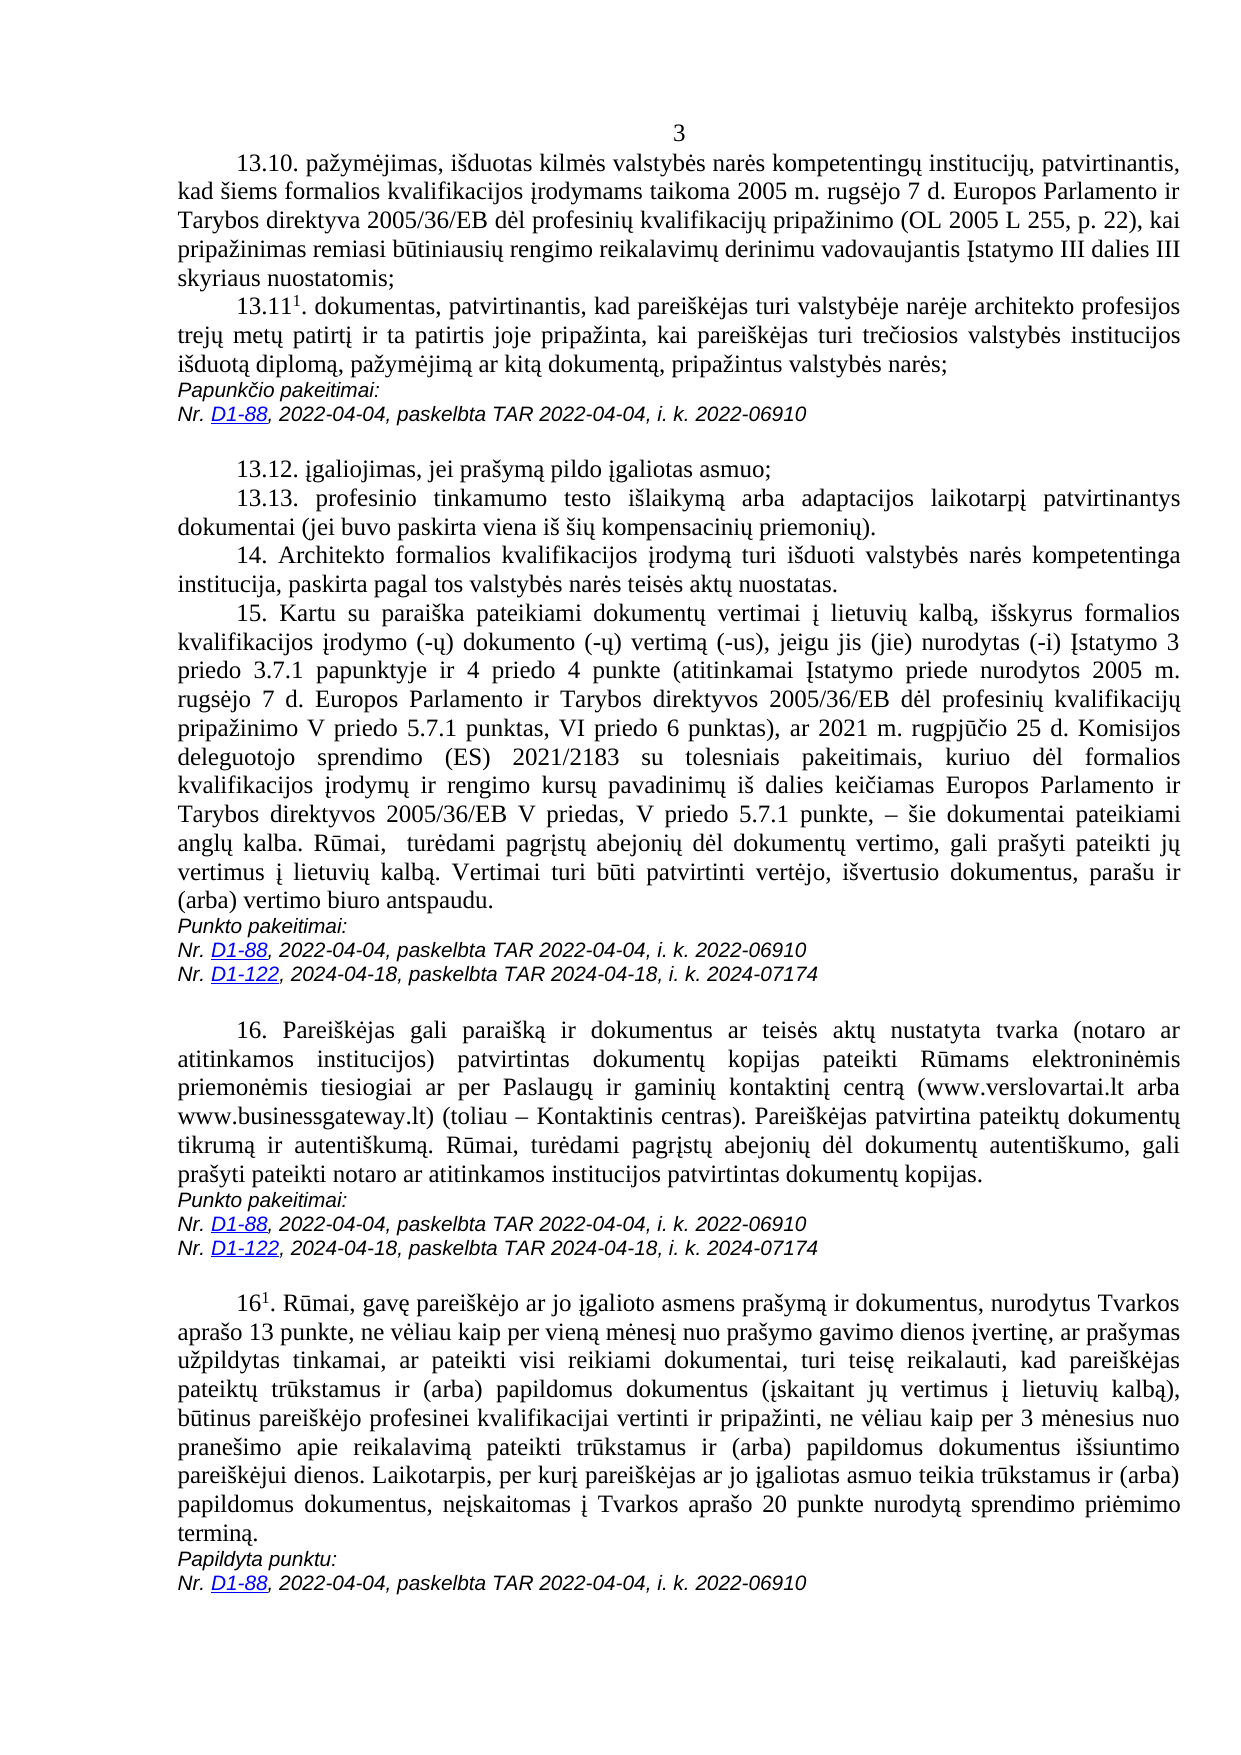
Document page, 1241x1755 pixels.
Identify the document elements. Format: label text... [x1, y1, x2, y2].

text Punkto pakeitimai: [177, 1187, 1181, 1211]
text 14. Architekto formalios kvalifikacijos įrodymą turi išduoti valstybės narės kompetentinga institucija, paskirta pagal tos valstybės narės teisės aktų nuostatas. [177, 541, 1181, 598]
text 16. Pareiškėjas gali paraišką ir dokumentus ar teisės aktų nustatyta tvarka (notaro ar atitinkamos institucijos) patvirtintas dokumentų kopijas pateikti Rūmams elektroninėmis priemonėmis tiesiogiai ar per Paslaugų ir gaminių kontaktinį centrą (www.verslovartai.lt arba www.businessgateway.lt) (toliau – Kontaktinis centras). Pareiškėjas patvirtina pateiktų dokumentų tikrumą ir autentiškumą. Rūmai, turėdami pagrįstų abejonių dėl dokumentų autentiškumo, gali prašyti pateikti notaro ar atitinkamos institucijos patvirtintas dokumentų kopijas. [177, 1015, 1181, 1187]
text Punkto pakeitimai: [177, 914, 1181, 938]
text 13.10. pažymėjimas, išduotas kilmės valstybės narės kompetentingų institucijų, patvirtinantis, kad šiems formalios kvalifikacijos įrodymams taikoma 2005 m. rugsėjo 7 d. Europos Parlamento ir Tarybos direktyva 2005/36/EB dėl profesinių kvalifikacijų pripažinimo (OL 2005 L 255, p. 22), kai pripažinimas remiasi būtiniausių rengimo reikalavimų derinimu vadovaujantis Įstatymo III dalies III skyriaus nuostatomis; [177, 148, 1181, 291]
text Nr. D1-88, 2022-04-04, paskelbta TAR 2022-04-04, i. k. 2022-06910 [177, 1211, 1181, 1235]
text 13.111. dokumentas, patvirtinantis, kad pareiškėjas turi valstybėje narėje architekto profesijos trejų metų patirtį ir ta patirtis joje pripažinta, kai pareiškėjas turi trečiosios valstybės institucijos išduotą diplomą, pažymėjimą ar kitą dokumentą, pripažintus valstybės narės; [177, 291, 1181, 378]
text Nr. D1-88, 2022-04-04, paskelbta TAR 2022-04-04, i. k. 2022-06910 [177, 402, 1181, 426]
text 15. Kartu su paraiška pateikiami dokumentų vertimai į lietuvių kalbą, išskyrus formalios kvalifikacijos įrodymo (-ų) dokumento (-ų) vertimą (-us), jeigu jis (jie) nurodytas (-i) Įstatymo 3 priedo 3.7.1 papunktyje ir 4 priedo 4 punkte (atitinkamai Įstatymo priede nurodytos 2005 m. rugsėjo 7 d. Europos Parlamento ir Tarybos direktyvos 2005/36/EB dėl profesinių kvalifikacijų pripažinimo V priedo 5.7.1 punktas, VI priedo 6 punktas), ar 2021 m. rugpjūčio 25 d. Komisijos deleguotojo sprendimo (ES) 2021/2183 su tolesniais pakeitimais, kuriuo dėl formalios kvalifikacijos įrodymų ir rengimo kursų pavadinimų iš dalies keičiamas Europos Parlamento ir Tarybos direktyvos 2005/36/EB V priedas, V priedo 5.7.1 punkte, – šie dokumentai pateikiami anglų kalba. Rūmai, turėdami pagrįstų abejonių dėl dokumentų vertimo, gali prašyti pateikti jų vertimus į lietuvių kalbą. Vertimai turi būti patvirtinti vertėjo, išvertusio dokumentus, parašu ir (arba) vertimo biuro antspaudu. [177, 598, 1181, 914]
text 13.13. profesinio tinkamumo testo išlaikymą arba adaptacijos laikotarpį patvirtinantys dokumentai (jei buvo paskirta viena iš šių kompensacinių priemonių). [177, 483, 1181, 541]
text Nr. D1-122, 2024-04-18, paskelbta TAR 2024-04-18, i. k. 2024-07174 [177, 1235, 1181, 1259]
text Nr. D1-88, 2022-04-04, paskelbta TAR 2022-04-04, i. k. 2022-06910 [177, 1571, 1181, 1595]
text Nr. D1-122, 2024-04-18, paskelbta TAR 2024-04-18, i. k. 2024-07174 [177, 962, 1181, 986]
text 161. Rūmai, gavę pareiškėjo ar jo įgalioto asmens prašymą ir dokumentus, nurodytus Tvarkos aprašo 13 punkte, ne vėliau kaip per vieną mėnesį nuo prašymo gavimo dienos įvertinę, ar prašymas užpildytas tinkamai, ar pateikti visi reikiami dokumentai, turi teisę reikalauti, kad pareiškėjas pateiktų trūkstamus ir (arba) papildomus dokumentus (įskaitant jų vertimus į lietuvių kalbą), būtinus pareiškėjo profesinei kvalifikacijai vertinti ir pripažinti, ne vėliau kaip per 3 mėnesius nuo pranešimo apie reikalavimą pateikti trūkstamus ir (arba) papildomus dokumentus išsiuntimo pareiškėjui dienos. Laikotarpis, per kurį pareiškėjas ar jo įgaliotas asmuo teikia trūkstamus ir (arba) papildomus dokumentus, neįskaitomas į Tvarkos aprašo 20 punkte nurodytą sprendimo priėmimo terminą. [177, 1288, 1181, 1547]
text Nr. D1-88, 2022-04-04, paskelbta TAR 2022-04-04, i. k. 2022-06910 [177, 938, 1181, 962]
text Papildyta punktu: [177, 1547, 1181, 1571]
text Papunkčio pakeitimai: [177, 378, 1181, 402]
text 13.12. įgaliojimas, jei prašymą pildo įgaliotas asmuo; [177, 454, 1181, 483]
